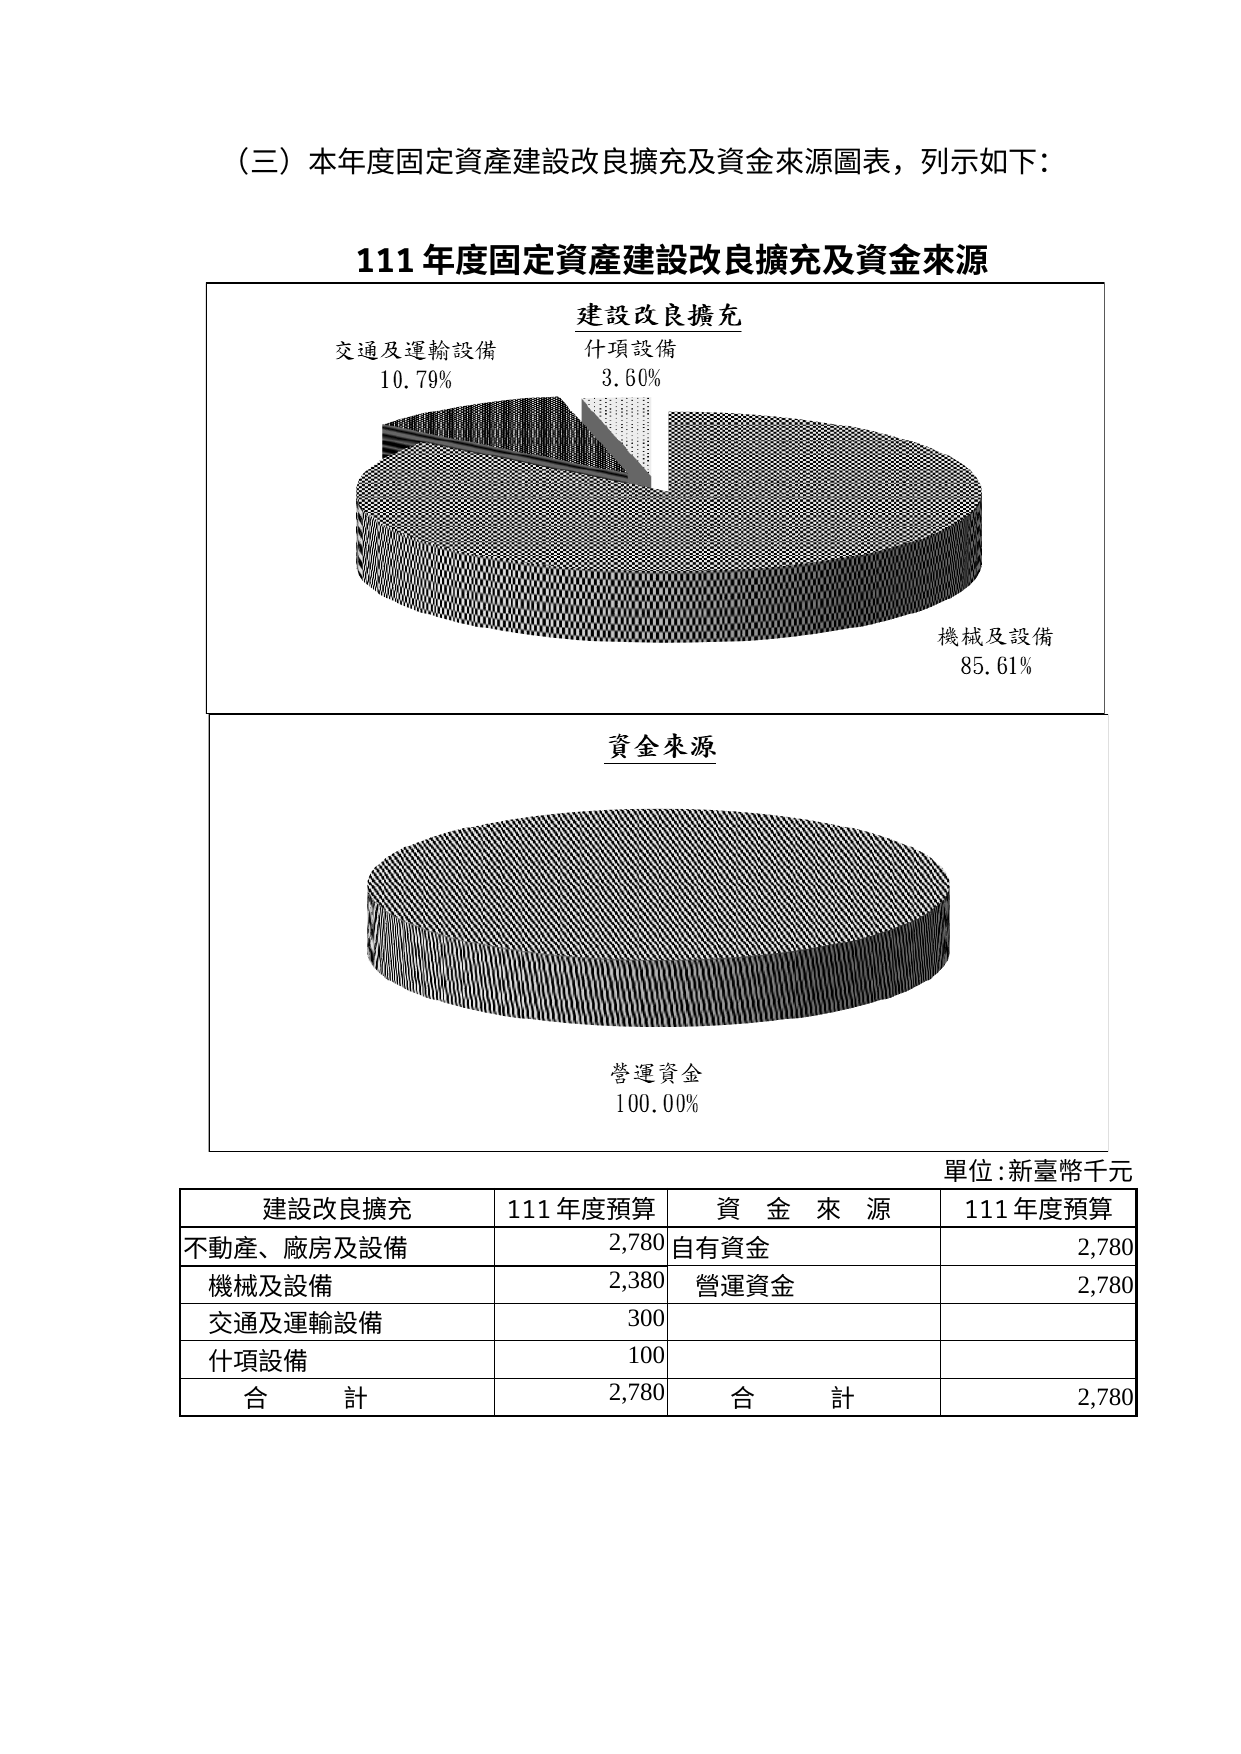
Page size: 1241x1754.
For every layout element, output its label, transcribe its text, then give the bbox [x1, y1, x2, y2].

table_cell [941, 1341, 1135, 1377]
table_cell 機械及設備 [181, 1267, 494, 1303]
table_cell 2,780 [941, 1379, 1135, 1415]
table_cell [668, 1304, 940, 1340]
table_cell 交通及運輸設備 [181, 1304, 494, 1340]
table_cell 2,780 [495, 1379, 667, 1415]
table_cell 2,780 [941, 1266, 1135, 1303]
table_cell 不動產、廠房及設備 [181, 1228, 494, 1264]
table_cell 111年度預算 [941, 1190, 1135, 1226]
table_cell 300 [495, 1304, 667, 1340]
table_cell 111年度預算 [495, 1190, 667, 1226]
table_cell 什項設備 [181, 1341, 494, 1377]
table_cell [941, 1304, 1135, 1340]
table_cell 2,380 [495, 1267, 667, 1303]
table_cell 合 計 [181, 1379, 494, 1415]
table_cell 100 [495, 1341, 667, 1377]
picture [205, 282, 1109, 1152]
table_cell 自有資金 [668, 1228, 940, 1264]
table_cell [668, 1341, 940, 1377]
table_cell 資 金 來 源 [668, 1190, 940, 1226]
table_cell 合 計 [668, 1379, 940, 1415]
text （三）本年度固定資產建設改良擴充及資金來源圖表，列示如下： [148, 133, 1093, 183]
table_cell 建設改良擴充 [181, 1190, 494, 1226]
table_cell 2,780 [941, 1228, 1135, 1264]
table_header 單位:新臺幣千元 [180, 283, 1136, 1188]
text 111年度固定資產建設改良擴充及資金來源 [148, 233, 1093, 283]
table_cell 營運資金 [668, 1266, 940, 1303]
table_cell 2,780 [495, 1228, 667, 1264]
